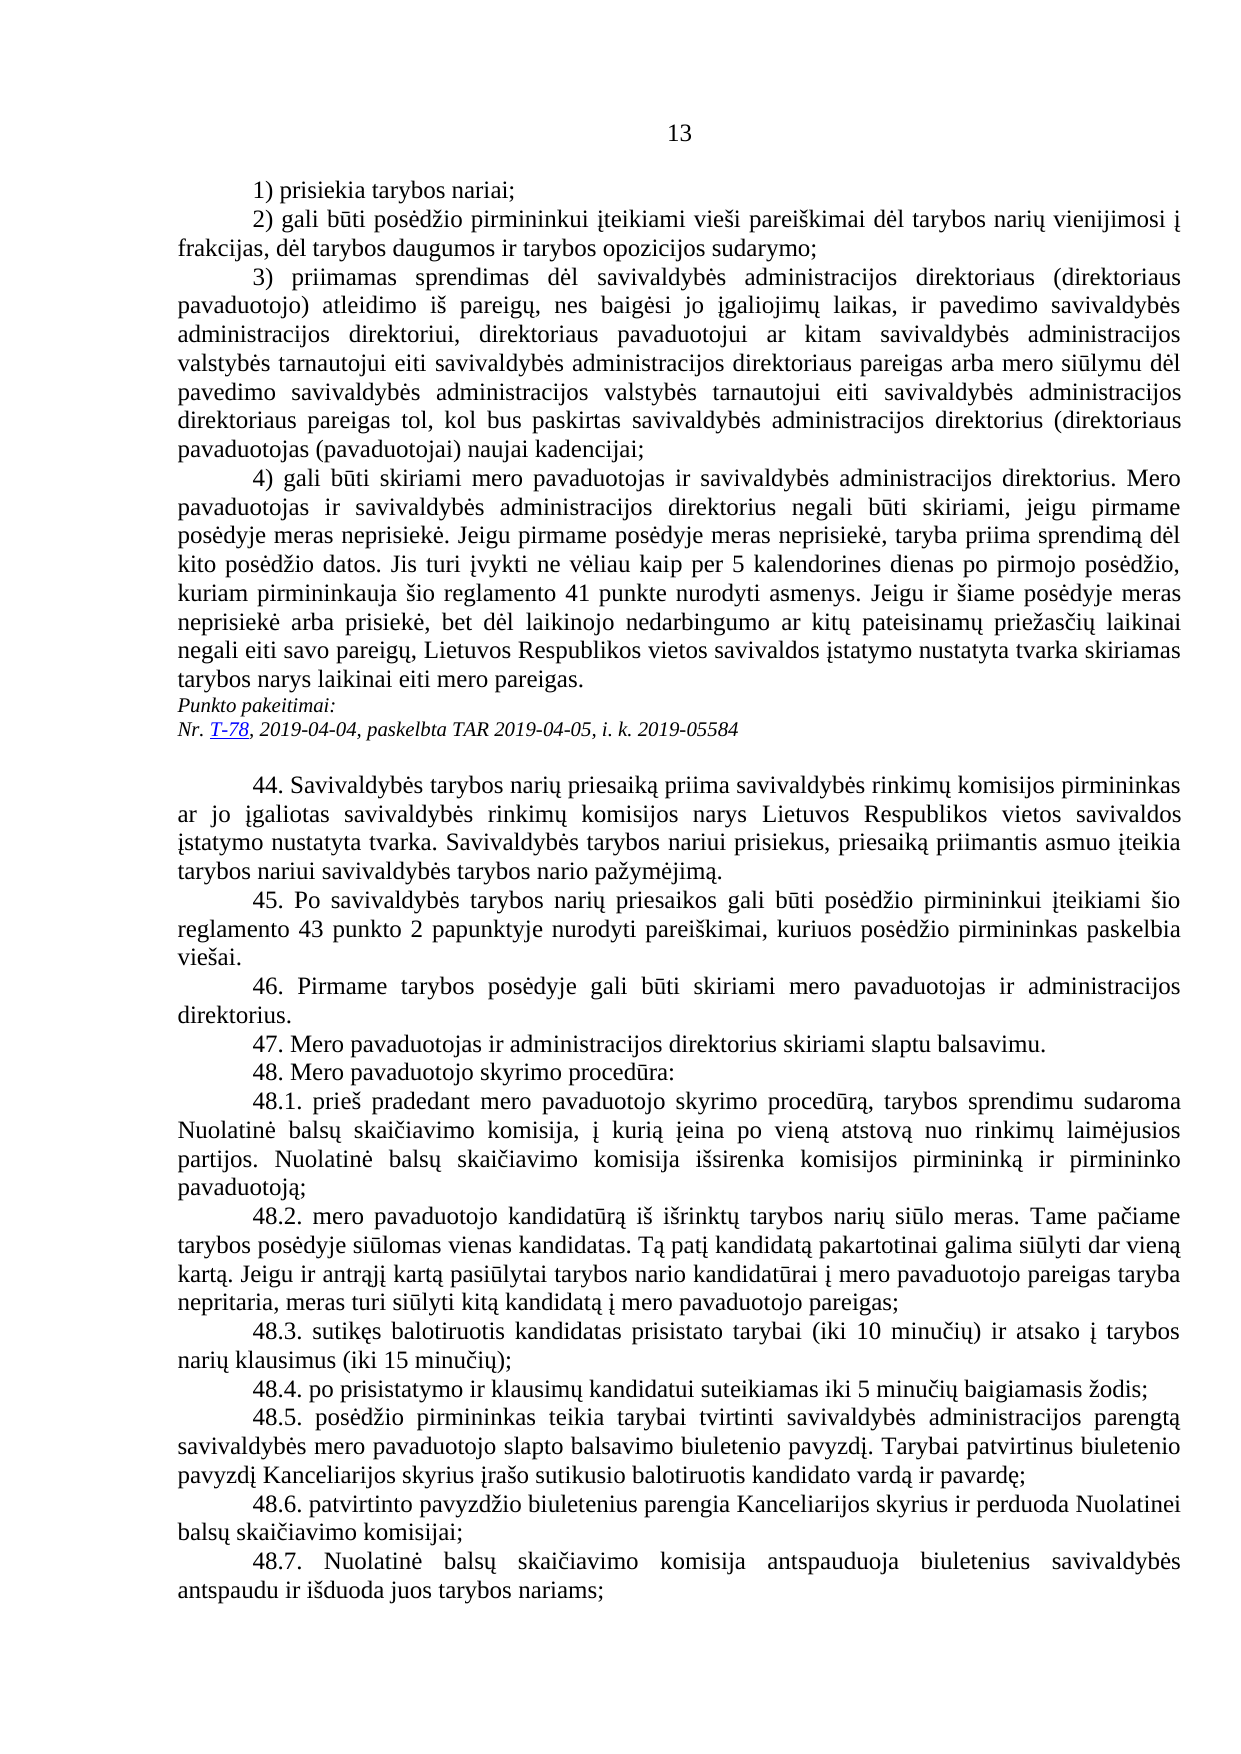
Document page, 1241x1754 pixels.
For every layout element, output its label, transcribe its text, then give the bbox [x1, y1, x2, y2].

text 48.6. patvirtinto pavyzdžio biuletenius parengia Kanceliarijos skyrius ir perduoda Nuolatinei balsų skaičiavimo komisijai; [177, 1489, 1181, 1546]
text 48.4. po prisistatymo ir klausimų kandidatui suteikiamas iki 5 minučių baigiamasis žodis; [177, 1374, 1181, 1402]
text 1) prisiekia tarybos nariai; [177, 176, 1181, 204]
text 48.5. posėdžio pirmininkas teikia tarybai tvirtinti savivaldybės administracijos parengtą savivaldybės mero pavaduotojo slapto balsavimo biuletenio pavyzdį. Tarybai patvirtinus biuletenio pavyzdį Kanceliarijos skyrius įrašo sutikusio balotiruotis kandidato vardą ir pavardę; [177, 1402, 1181, 1489]
text 47. Mero pavaduotojas ir administracijos direktorius skiriami slaptu balsavimu. [177, 1029, 1181, 1057]
text 48.7. Nuolatinė balsų skaičiavimo komisija antspauduoja biuletenius savivaldybės antspaudu ir išduoda juos tarybos nariams; [177, 1546, 1181, 1604]
text Punkto pakeitimai: [177, 693, 1181, 717]
text 3) priimamas sprendimas dėl savivaldybės administracijos direktoriaus (direktoriaus pavaduotojo) atleidimo iš pareigų, nes baigėsi jo įgaliojimų laikas, ir pavedimo savivaldybės administracijos direktoriui, direktoriaus pavaduotojui ar kitam savivaldybės administracijos valstybės tarnautojui eiti savivaldybės administracijos direktoriaus pareigas arba mero siūlymu dėl pavedimo savivaldybės administracijos valstybės tarnautojui eiti savivaldybės administracijos direktoriaus pareigas tol, kol bus paskirtas savivaldybės administracijos direktorius (direktoriaus pavaduotojas (pavaduotojai) naujai kadencijai; [177, 262, 1181, 463]
text 48.1. prieš pradedant mero pavaduotojo skyrimo procedūrą, tarybos sprendimu sudaroma Nuolatinė balsų skaičiavimo komisija, į kurią įeina po vieną atstovą nuo rinkimų laimėjusios partijos. Nuolatinė balsų skaičiavimo komisija išsirenka komisijos pirmininką ir pirmininko pavaduotoją; [177, 1086, 1181, 1201]
text 46. Pirmame tarybos posėdyje gali būti skiriami mero pavaduotojas ir administracijos direktorius. [177, 971, 1181, 1029]
text 45. Po savivaldybės tarybos narių priesaikos gali būti posėdžio pirmininkui įteikiami šio reglamento 43 punkto 2 papunktyje nurodyti pareiškimai, kuriuos posėdžio pirmininkas paskelbia viešai. [177, 885, 1181, 971]
text 48.2. mero pavaduotojo kandidatūrą iš išrinktų tarybos narių siūlo meras. Tame pačiame tarybos posėdyje siūlomas vienas kandidatas. Tą patį kandidatą pakartotinai galima siūlyti dar vieną kartą. Jeigu ir antrąjį kartą pasiūlytai tarybos nario kandidatūrai į mero pavaduotojo pareigas taryba nepritaria, meras turi siūlyti kitą kandidatą į mero pavaduotojo pareigas; [177, 1201, 1181, 1316]
text 4) gali būti skiriami mero pavaduotojas ir savivaldybės administracijos direktorius. Mero pavaduotojas ir savivaldybės administracijos direktorius negali būti skiriami, jeigu pirmame posėdyje meras neprisiekė. Jeigu pirmame posėdyje meras neprisiekė, taryba priima sprendimą dėl kito posėdžio datos. Jis turi įvykti ne vėliau kaip per 5 kalendorines dienas po pirmojo posėdžio, kuriam pirmininkauja šio reglamento 41 punkte nurodyti asmenys. Jeigu ir šiame posėdyje meras neprisiekė arba prisiekė, bet dėl laikinojo nedarbingumo ar kitų pateisinamų priežasčių laikinai negali eiti savo pareigų, Lietuvos Respublikos vietos savivaldos įstatymo nustatyta tvarka skiriamas tarybos narys laikinai eiti mero pareigas. [177, 463, 1181, 693]
text 44. Savivaldybės tarybos narių priesaiką priima savivaldybės rinkimų komisijos pirmininkas ar jo įgaliotas savivaldybės rinkimų komisijos narys Lietuvos Respublikos vietos savivaldos įstatymo nustatyta tvarka. Savivaldybės tarybos nariui prisiekus, priesaiką priimantis asmuo įteikia tarybos nariui savivaldybės tarybos nario pažymėjimą. [177, 770, 1181, 885]
text 2) gali būti posėdžio pirmininkui įteikiami vieši pareiškimai dėl tarybos narių vienijimosi į frakcijas, dėl tarybos daugumos ir tarybos opozicijos sudarymo; [177, 204, 1181, 262]
text 48.3. sutikęs balotiruotis kandidatas prisistato tarybai (iki 10 minučių) ir atsako į tarybos narių klausimus (iki 15 minučių); [177, 1316, 1181, 1374]
text Nr. T-78, 2019-04-04, paskelbta TAR 2019-04-05, i. k. 2019-05584 [177, 717, 1181, 741]
text 48. Mero pavaduotojo skyrimo procedūra: [177, 1057, 1181, 1086]
